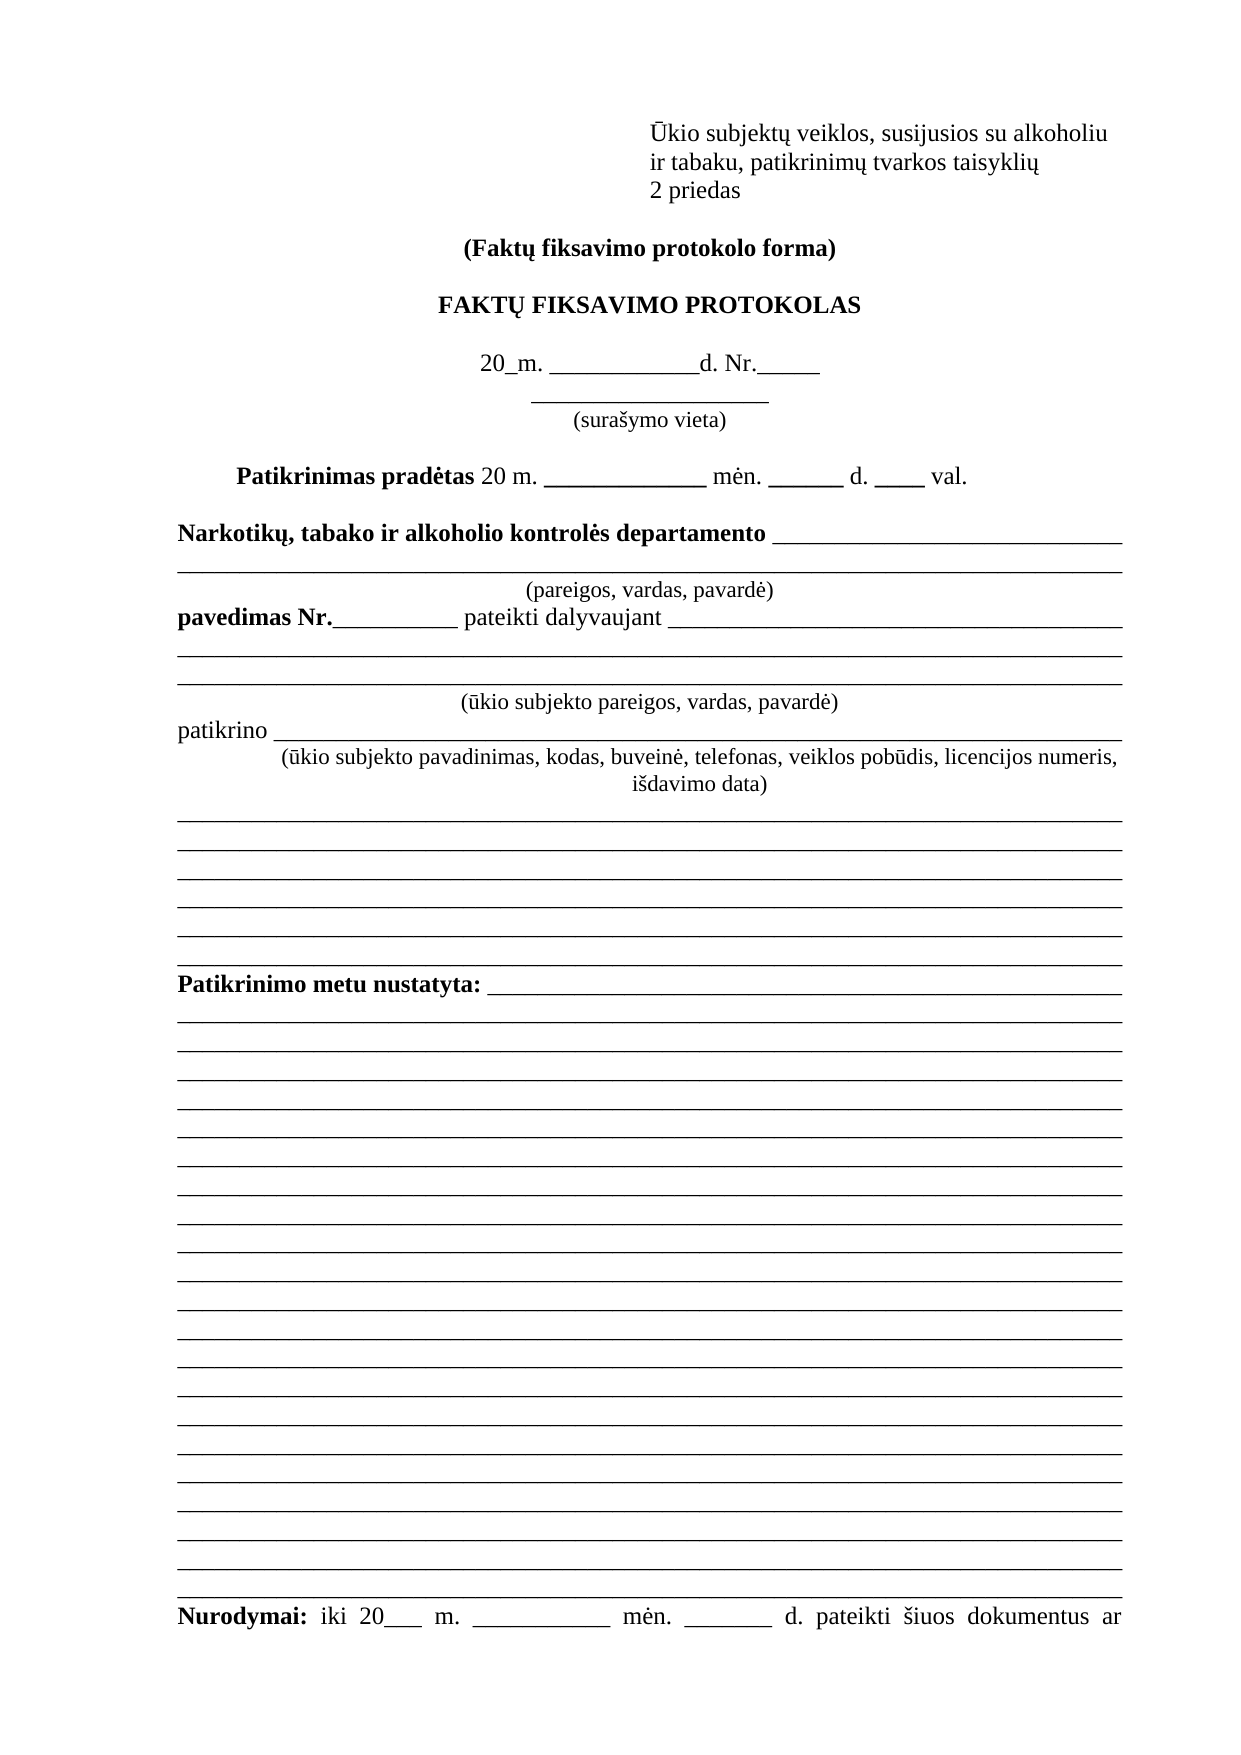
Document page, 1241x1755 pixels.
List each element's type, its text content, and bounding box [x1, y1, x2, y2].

text (surašymo vieta) [177, 406, 1122, 432]
text _ [177, 882, 1122, 907]
text _ [177, 1342, 1122, 1367]
text (pareigos, vardas, pavardė) [177, 576, 1122, 602]
text Patikrinimas pradėtas 20 m. _____________ mėn. ______ d. ____ val. [177, 461, 1122, 489]
text _ [177, 1227, 1122, 1252]
text _ [177, 1199, 1122, 1224]
text Ūkio subjektų veiklos, susijusios su alkoholiu [649, 118, 1122, 147]
text _ [177, 940, 1122, 965]
text _ [177, 547, 1122, 572]
text 20_m. ____________d. Nr._____ [177, 348, 1122, 377]
text _ [177, 631, 1122, 656]
text (Faktų fiksavimo protokolo forma) [177, 233, 1122, 262]
text _ [177, 796, 1122, 821]
text _ [177, 854, 1122, 879]
text _ [177, 1371, 1122, 1396]
text _ [177, 997, 1122, 1022]
text (ūkio subjekto pareigos, vardas, pavardė) [177, 688, 1122, 715]
text _ [177, 1429, 1122, 1454]
text _ [177, 1112, 1122, 1137]
text _ [177, 1170, 1122, 1195]
text _ [177, 1400, 1122, 1425]
text _ [177, 1055, 1122, 1080]
text pavedimas Nr.__________ pateikti dalyvaujant [177, 602, 1122, 631]
text FAKTŲ FIKSAVIMO PROTOKOLAS [177, 291, 1122, 319]
text _ [177, 1486, 1122, 1511]
text (ūkio subjekto pavadinimas, kodas, buveinė, telefonas, veiklos pobūdis, licencijos numeris, išdavimo data) [277, 743, 1122, 796]
text Narkotikų, tabako ir alkoholio kontrolės departamento [177, 518, 1122, 547]
text Nurodymai: iki 20___ m. ___________ mėn. _______ d. pateikti šiuos dokumentus ar [177, 1601, 1122, 1630]
text patikrino [177, 715, 1122, 743]
text _ [177, 1515, 1122, 1540]
text ir tabaku, patikrinimų tvarkos taisyklių [649, 147, 1122, 176]
text _ [177, 1544, 1122, 1569]
text 2 priedas [649, 176, 1122, 204]
text _ [177, 659, 1122, 684]
text _ [177, 911, 1122, 936]
text _ [177, 1572, 1122, 1597]
text ___________________ [177, 377, 1122, 406]
text _ [177, 825, 1122, 850]
text _ [177, 1256, 1122, 1281]
text _ [177, 1285, 1122, 1310]
text _ [177, 1457, 1122, 1482]
text Patikrinimo metu nustatyta: [177, 969, 1122, 997]
text _ [177, 1084, 1122, 1109]
text _ [177, 1314, 1122, 1339]
text _ [177, 1026, 1122, 1051]
text _ [177, 1141, 1122, 1166]
